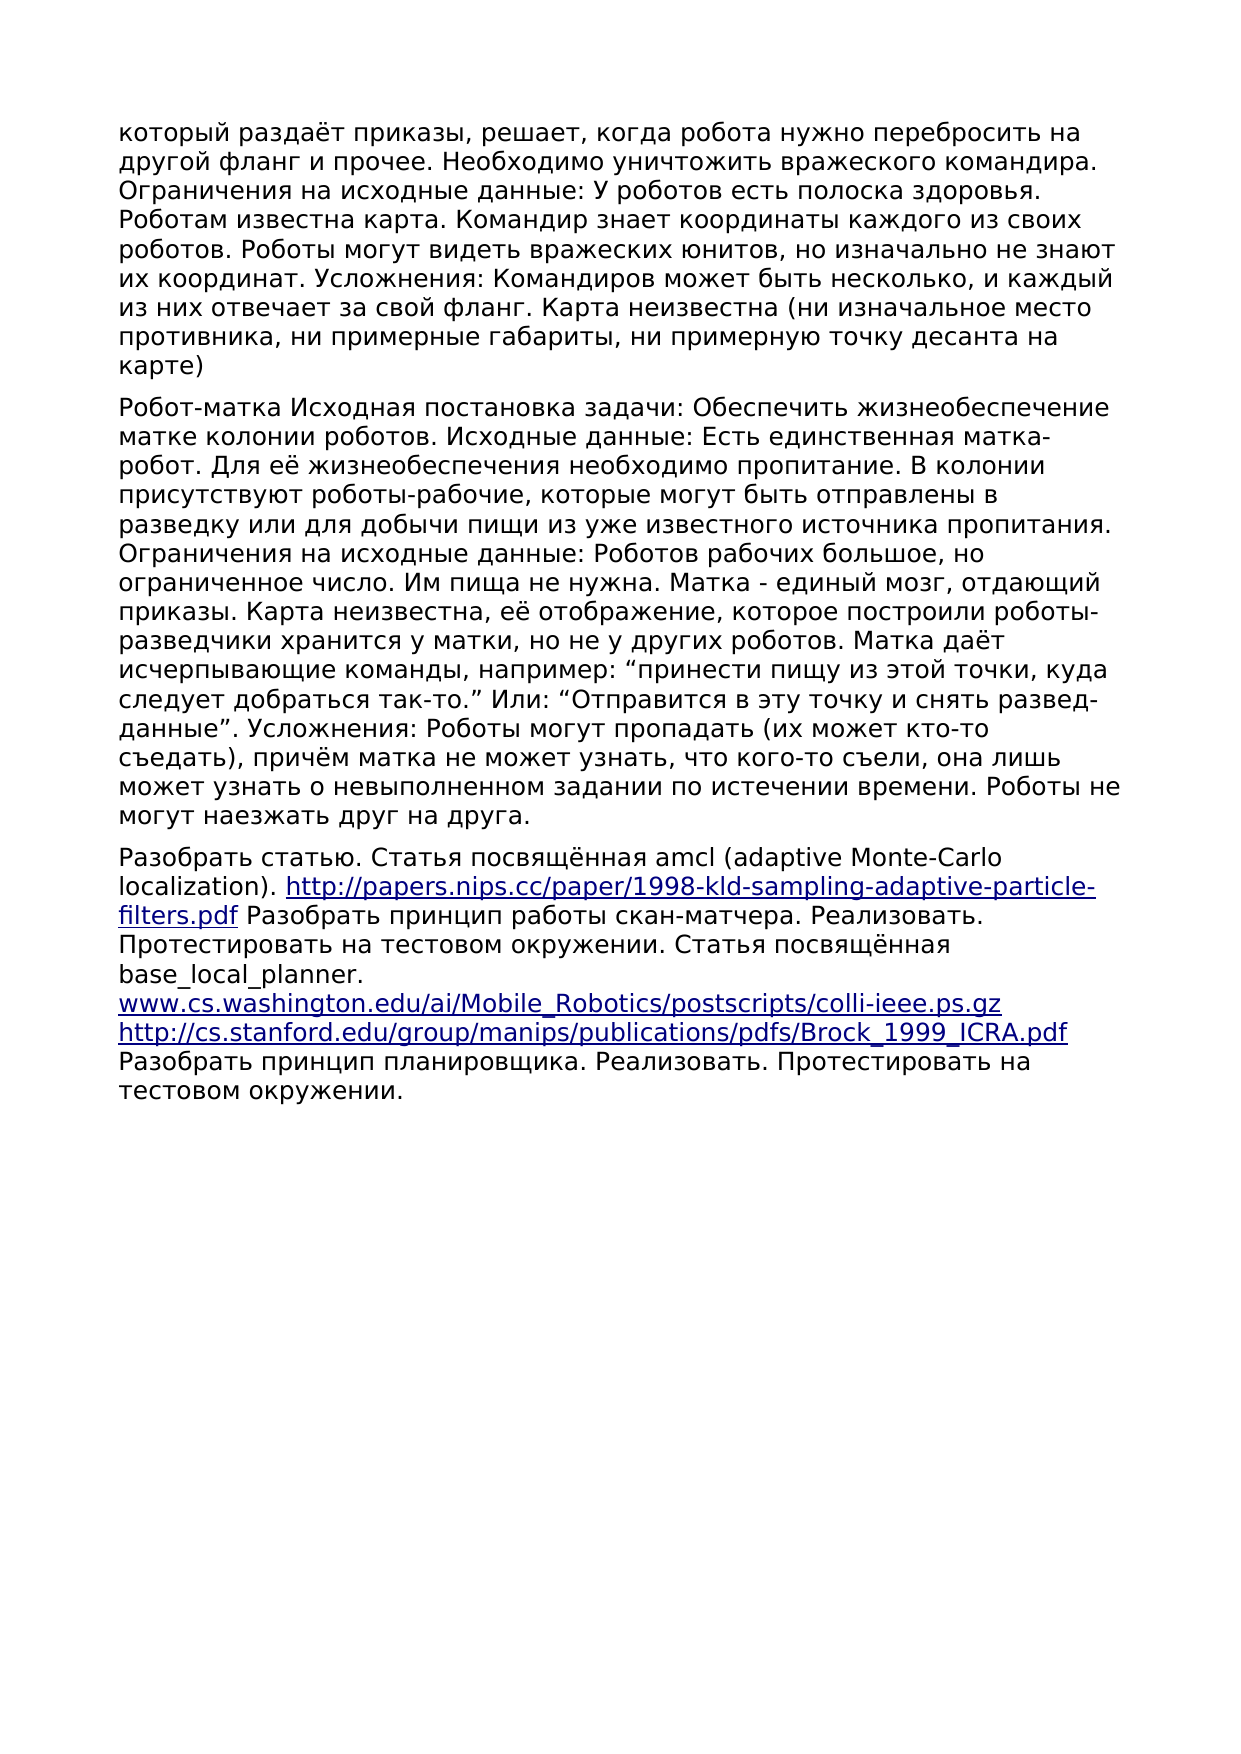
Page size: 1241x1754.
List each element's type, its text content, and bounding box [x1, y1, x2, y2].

text Робот-матка Исходная постановка задачи: Обеспечить жизнеобеспечение матке колонии роботов. Исходные данные: Есть единственная матка-робот. Для её жизнеобеспечения необходимо пропитание. В колонии присутствуют роботы-рабочие, которые могут быть отправлены в разведку или для добычи пищи из уже известного источника пропитания. Ограничения на исходные данные: Роботов рабочих большое, но ограниченное число. Им пища не нужна. Матка - единый мозг, отдающий приказы. Карта неизвестна, её отображение, которое построили роботы-разведчики хранится у матки, но не у других роботов. Матка даёт исчерпывающие команды, например: “принести пищу из этой точки, куда следует добраться так-то.” Или: “Отправится в эту точку и снять развед-данные”. Усложнения: Роботы могут пропадать (их может кто-то съедать), причём матка не может узнать, что кого-то съели, она лишь может узнать о невыполненном задании по истечении времени. Роботы не могут наезжать друг на друга. [118, 393, 1122, 831]
text который раздаёт приказы, решает, когда робота нужно перебросить на другой фланг и прочее. Необходимо уничтожить вражеского командира. Ограничения на исходные данные: У роботов есть полоска здоровья. Роботам известна карта. Командир знает координаты каждого из своих роботов. Роботы могут видеть вражеских юнитов, но изначально не знают их координат. Усложнения: Командиров может быть несколько, и каждый из них отвечает за свой фланг. Карта неизвестна (ни изначальное место противника, ни примерные габариты, ни примерную точку десанта на карте) [118, 118, 1122, 381]
text Разобрать статью. Статья посвящённая amcl (adaptive Monte-Carlo localization). http://papers.nips.cc/paper/1998-kld-sampling-adaptive-particle-filters.pdf Разобрать принцип работы скан-матчера. Реализовать. Протестировать на тестовом окружении. Статья посвящённая base_local_planner. www.cs.washington.edu/ai/Mobile_Robotics/postscripts/colli-ieee.ps.gz http://cs.stanford.edu/group/manips/publications/pdfs/Brock_1999_ICRA.pdf Разобрать принцип планировщика. Реализовать. Протестировать на тестовом окружении. [118, 843, 1122, 1106]
